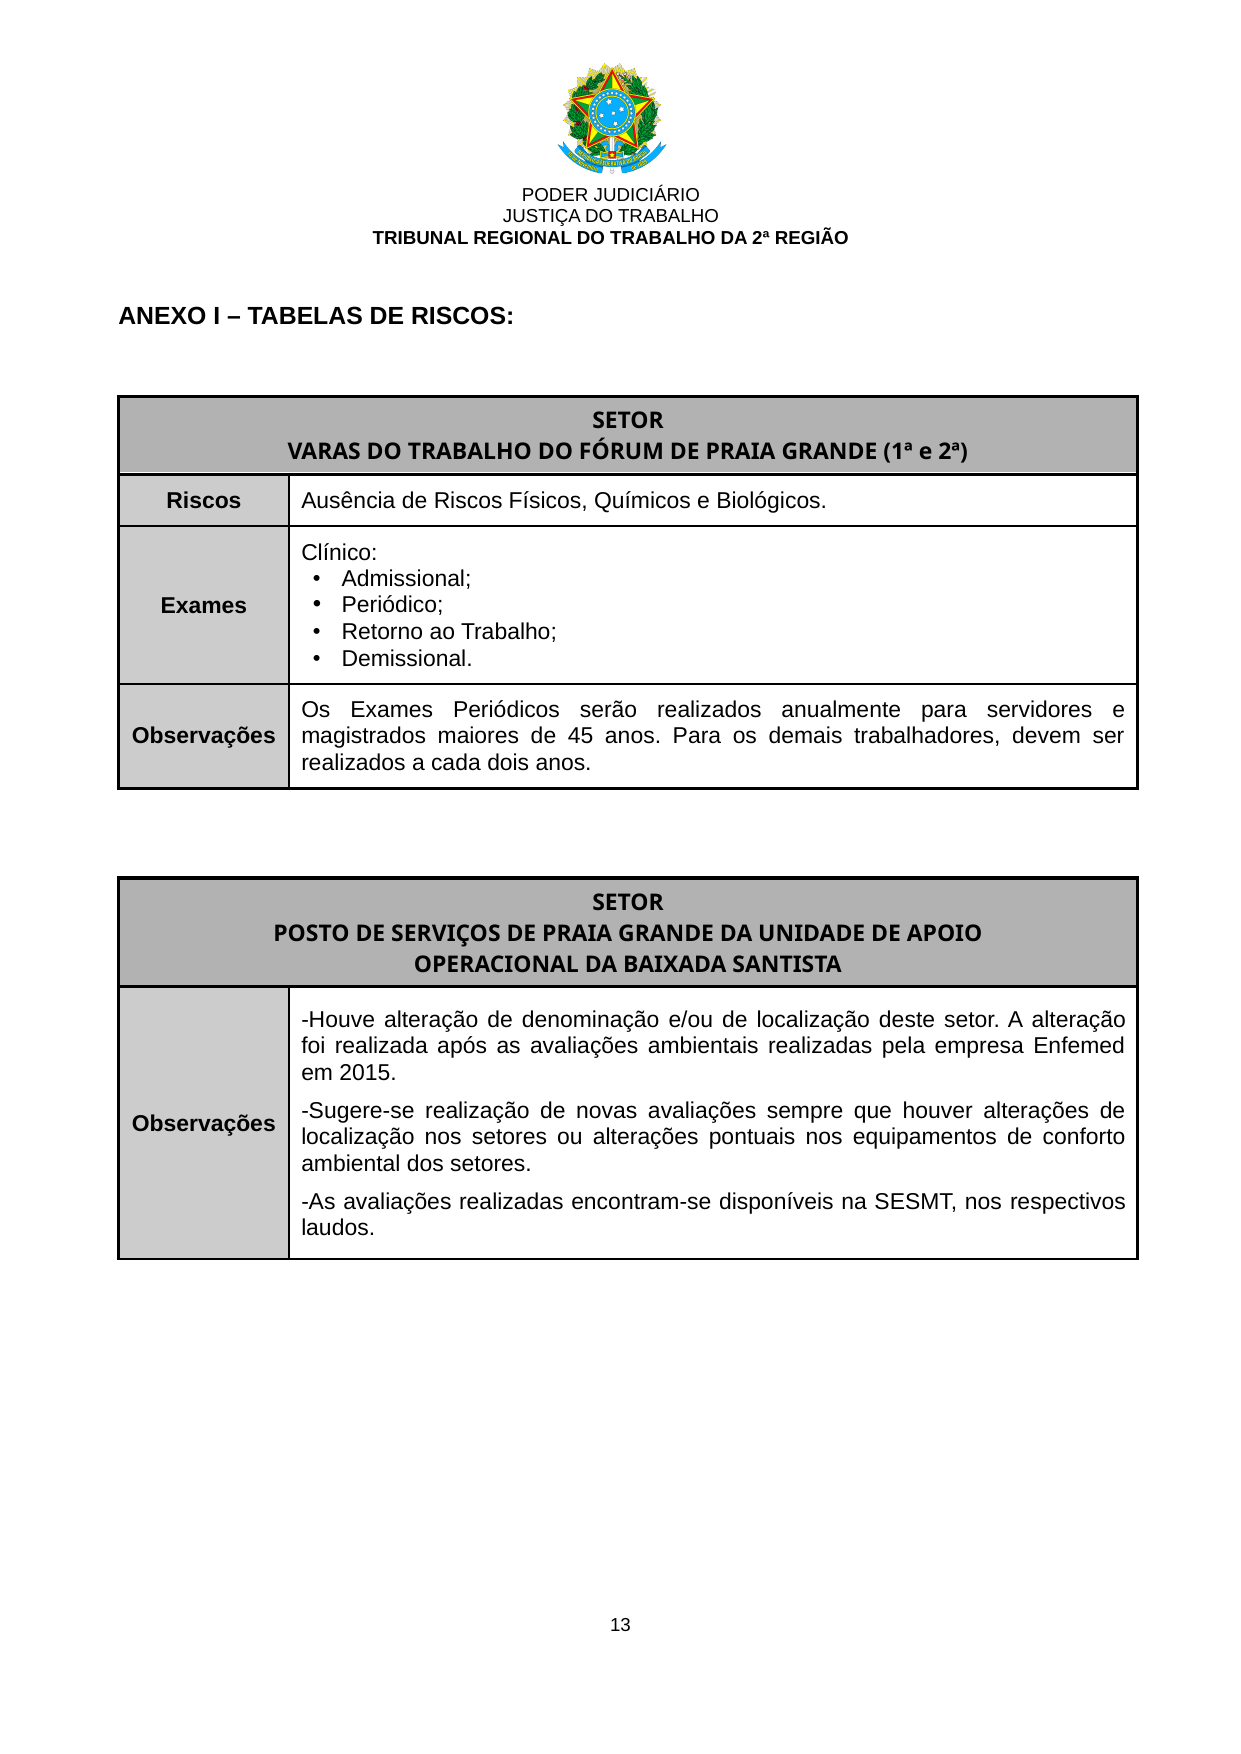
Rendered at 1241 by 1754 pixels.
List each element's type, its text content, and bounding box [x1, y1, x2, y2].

table_cell Observações [120, 988, 288, 1258]
table_cell Os Exames Periódicos serão realizados anualmente para servidores e magistrados maiores de 45 anos. Para os demais trabalhadores, devem ser realizados a cada dois anos. [290, 685, 1136, 787]
table_cell Clínico: Admissional; Periódico; Retorno ao Trabalho; Demissional. [290, 527, 1136, 683]
table_cell -Houve alteração de denominação e/ou de localização deste setor. A alteração foi realizada após as avaliações ambientais realizadas pela empresa Enfemed em 2015. -Sugere-se realização de novas avaliações sempre que houver alterações de localização nos setores ou alterações pontuais nos equipamentos de conforto ambiental dos setores. -As avaliações realizadas encontram-se disponíveis na SESMT, nos respectivos laudos. [290, 988, 1136, 1258]
table_cell Ausência de Riscos Físicos, Químicos e Biológicos. [290, 476, 1136, 525]
table_cell Exames [120, 527, 288, 683]
subtitle ANEXO I – TABELAS DE RISCOS: [118, 301, 1122, 330]
table_header SETOR POSTO DE SERVIÇOS DE PRAIA GRANDE DA UNIDADE DE APOIO OPERACIONAL DA BAIXADA SANTISTA [120, 880, 1136, 985]
table_header SETOR VARAS DO TRABALHO DO FÓRUM DE PRAIA GRANDE (1ª e 2ª) [120, 398, 1136, 472]
table_cell Riscos [120, 476, 288, 525]
table_cell Observações [120, 685, 288, 787]
